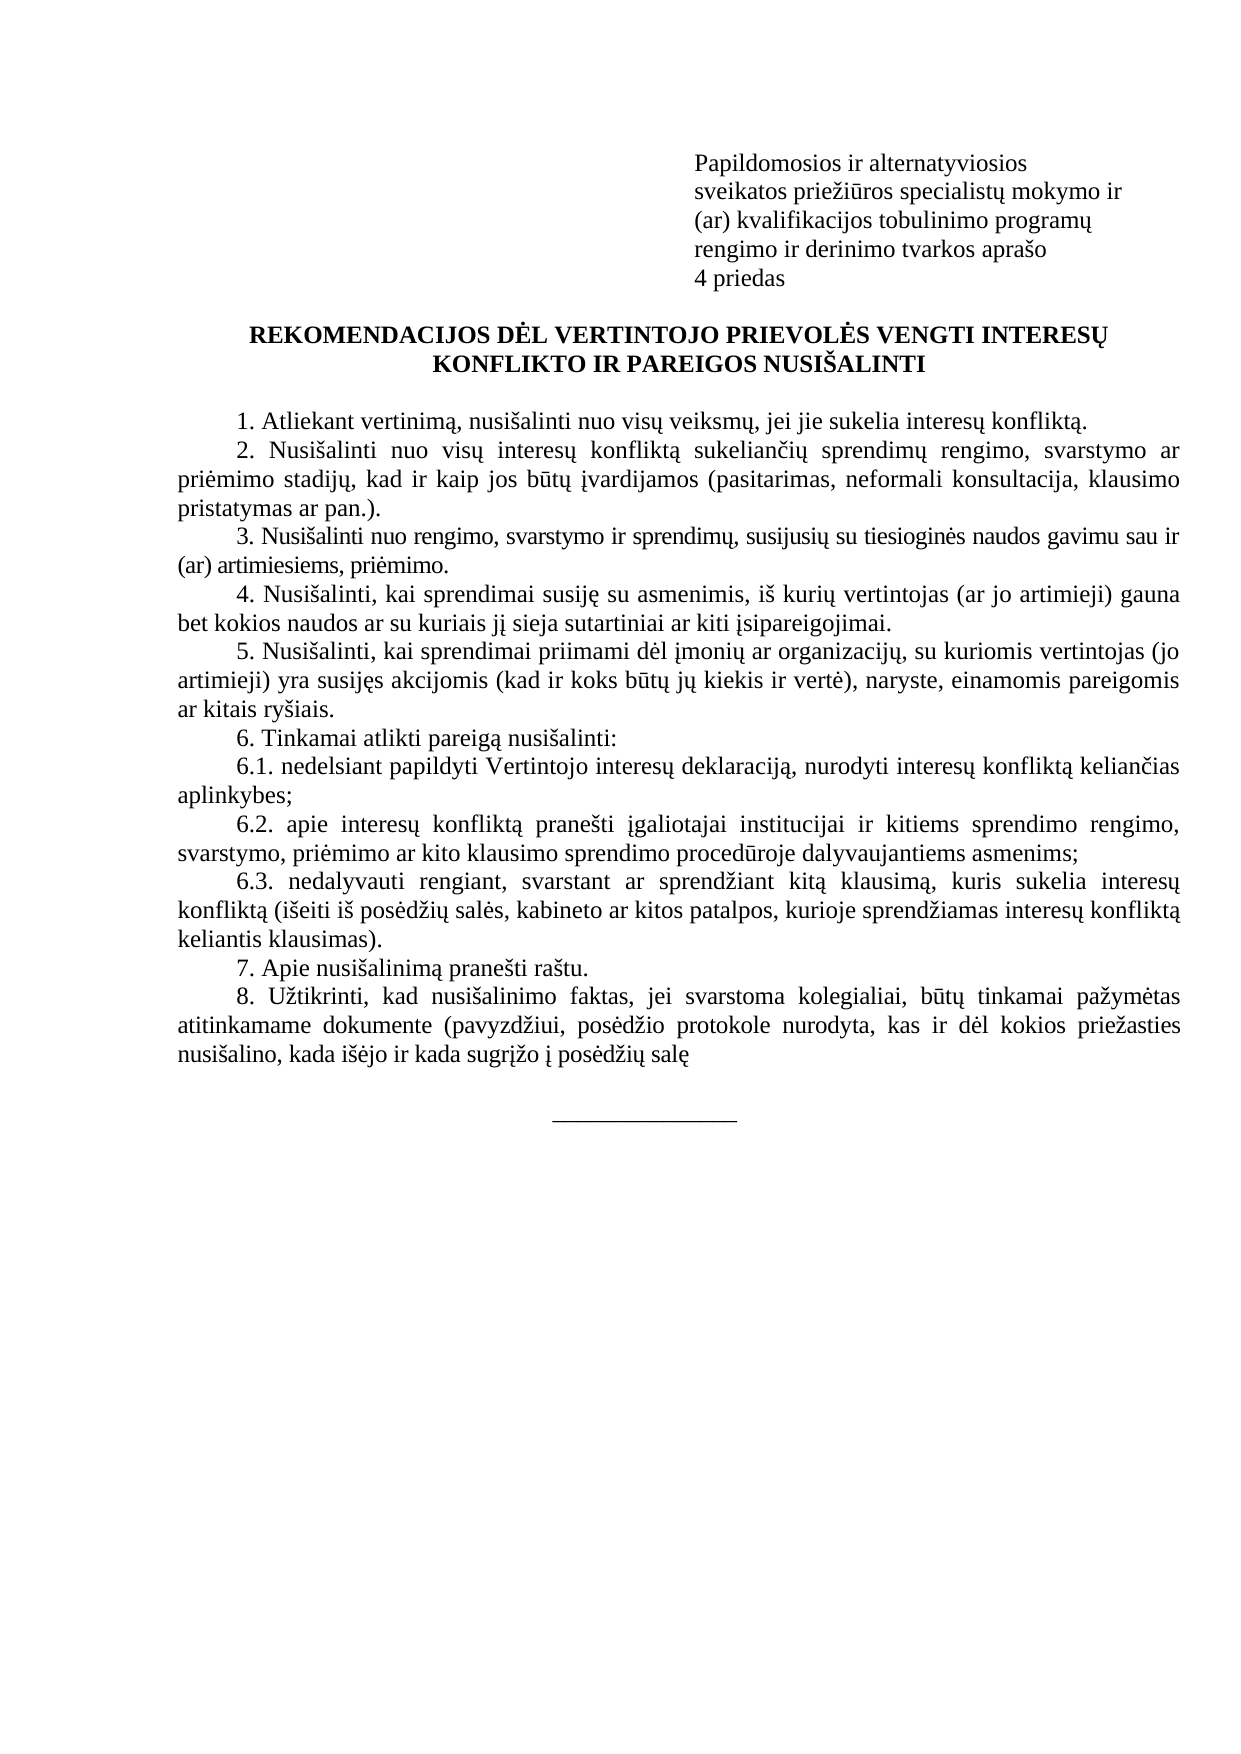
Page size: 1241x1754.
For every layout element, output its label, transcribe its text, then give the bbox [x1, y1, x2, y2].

text 7. Apie nusišalinimą pranešti raštu. [177, 953, 1181, 981]
text 4. Nusišalinti, kai sprendimai susiję su asmenimis, iš kurių vertintojas (ar jo artimieji) gauna bet kokios naudos ar su kuriais jį sieja sutartiniai ar kiti įsipareigojimai. [177, 579, 1181, 636]
text (ar) kvalifikacijos tobulinimo programų [694, 205, 1181, 234]
text rengimo ir derinimo tvarkos aprašo [694, 234, 1181, 263]
text Papildomosios ir alternatyviosios [694, 148, 1181, 176]
text 3. Nusišalinti nuo rengimo, svarstymo ir sprendimų, susijusių su tiesioginės naudos gavimu sau ir (ar) artimiesiems, priėmimo. [177, 521, 1181, 579]
text 6.1. nedelsiant papildyti Vertintojo interesų deklaraciją, nurodyti interesų konfliktą keliančias aplinkybes; [177, 751, 1181, 809]
text 1. Atliekant vertinimą, nusišalinti nuo visų veiksmų, jei jie sukelia interesų konfliktą. [177, 406, 1181, 435]
text 5. Nusišalinti, kai sprendimai priimami dėl įmonių ar organizacijų, su kuriomis vertintojas (jo artimieji) yra susijęs akcijomis (kad ir koks būtų jų kiekis ir vertė), naryste, einamomis pareigomis ar kitais ryšiais. [177, 636, 1181, 723]
text REKOMENDACIJOS DĖL VERTINTOJO PRIEVOLĖS VENGTI INTERESŲ KONFLIKTO IR PAREIGOS NUSIŠALINTI [177, 320, 1181, 378]
text sveikatos priežiūros specialistų mokymo ir [694, 176, 1181, 205]
text _______________ [177, 1096, 1181, 1125]
text 8. Užtikrinti, kad nusišalinimo faktas, jei svarstoma kolegialiai, būtų tinkamai pažymėtas atitinkamame dokumente (pavyzdžiui, posėdžio protokole nurodyta, kas ir dėl kokios priežasties nusišalino, kada išėjo ir kada sugrįžo į posėdžių salę [177, 981, 1181, 1068]
text 6. Tinkamai atlikti pareigą nusišalinti: [177, 723, 1181, 751]
text 2. Nusišalinti nuo visų interesų konfliktą sukeliančių sprendimų rengimo, svarstymo ar priėmimo stadijų, kad ir kaip jos būtų įvardijamos (pasitarimas, neformali konsultacija, klausimo pristatymas ar pan.). [177, 435, 1181, 521]
text 4 priedas [694, 263, 1181, 291]
text 6.3. nedalyvauti rengiant, svarstant ar sprendžiant kitą klausimą, kuris sukelia interesų konfliktą (išeiti iš posėdžių salės, kabineto ar kitos patalpos, kurioje sprendžiamas interesų konfliktą keliantis klausimas). [177, 866, 1181, 953]
text 6.2. apie interesų konfliktą pranešti įgaliotajai institucijai ir kitiems sprendimo rengimo, svarstymo, priėmimo ar kito klausimo sprendimo procedūroje dalyvaujantiems asmenims; [177, 809, 1181, 866]
